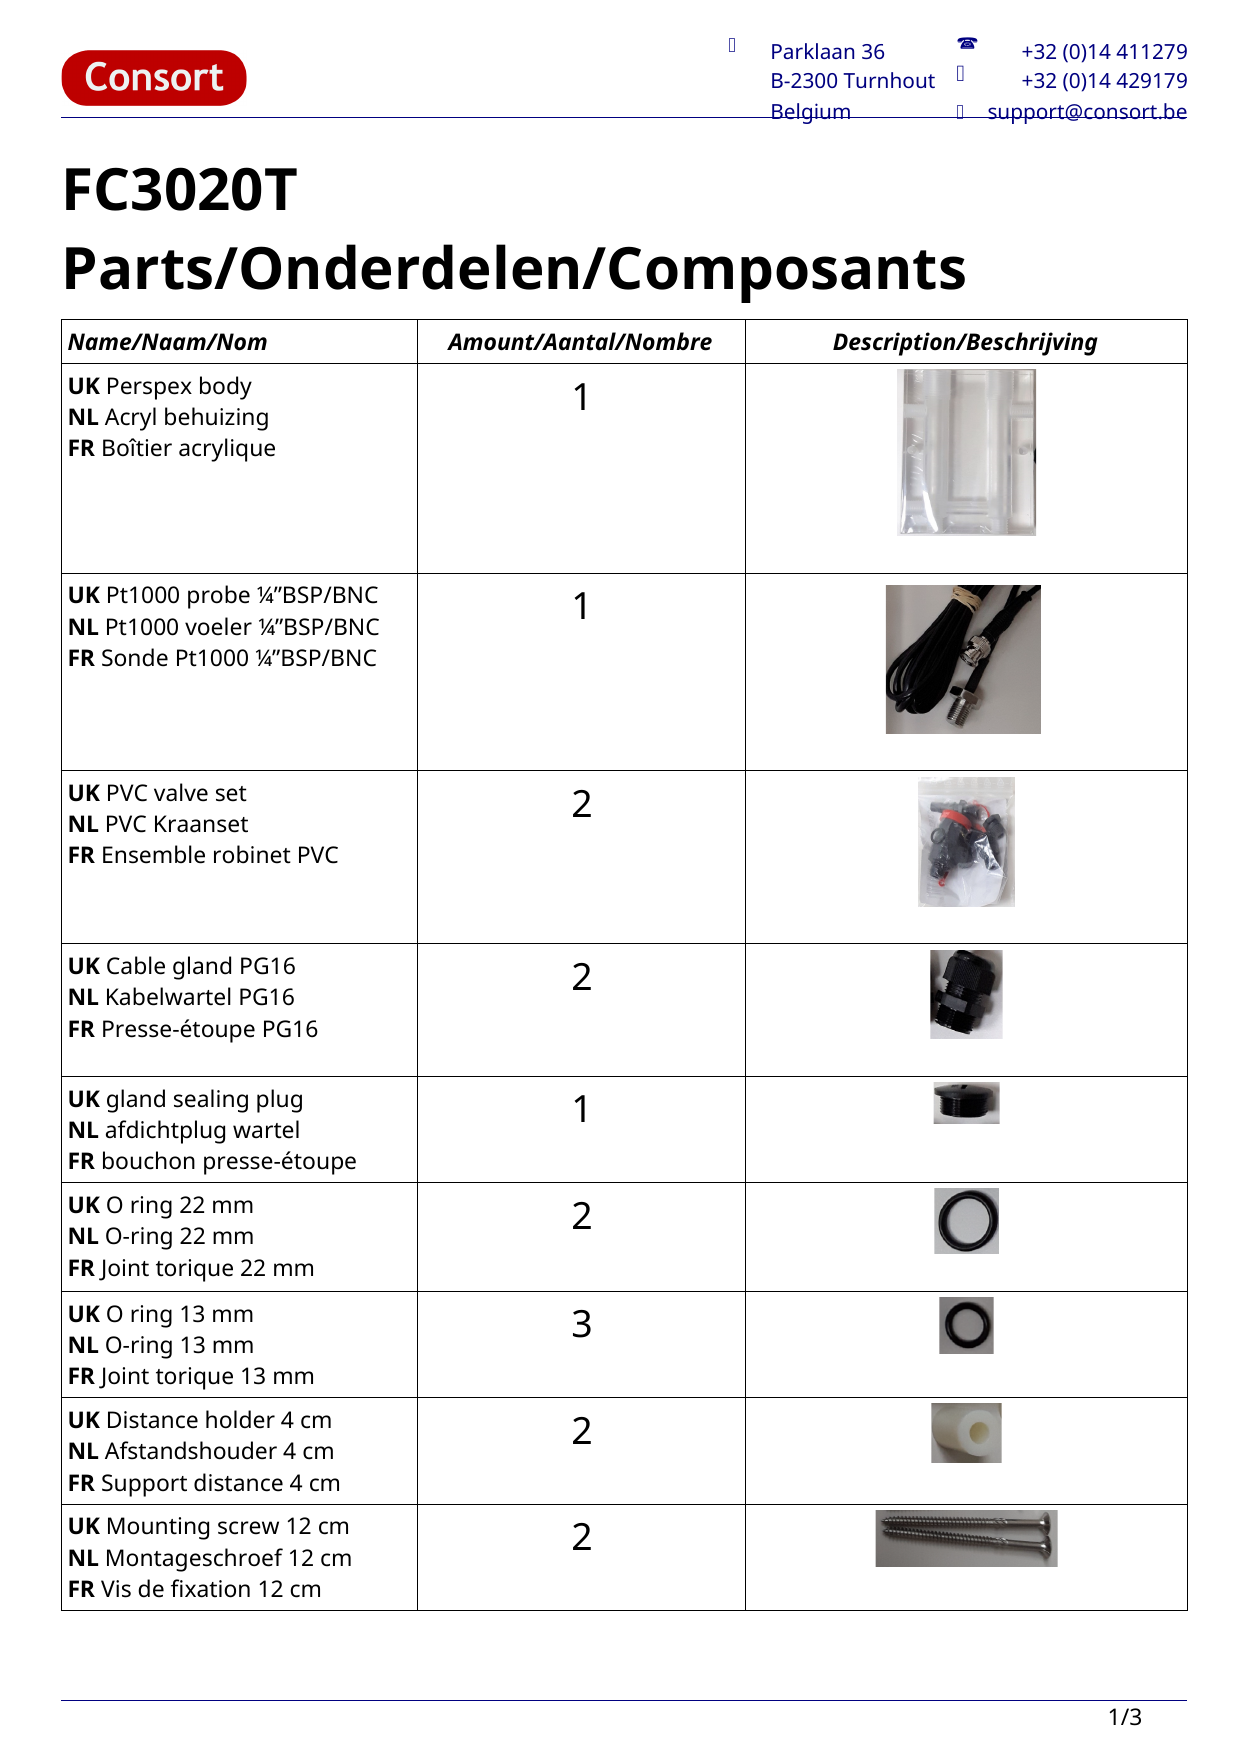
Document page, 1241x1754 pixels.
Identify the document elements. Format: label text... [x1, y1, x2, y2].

table_header Description/Beschrijving [746, 320, 1187, 363]
subtitle FC3020T Parts/Onderdelen/Composants [61, 148, 1187, 307]
table_cell [746, 1292, 1187, 1397]
table_cell UK O ring 22 mm NL O-ring 22 mm FR Joint torique 22 mm [62, 1183, 417, 1291]
table_header Name/Naam/Nom [62, 320, 417, 363]
picture [875, 1510, 1058, 1567]
table_cell UK Mounting screw 12 cm NL Montageschroef 12 cm FR Vis de fixation 12 cm [62, 1505, 417, 1610]
table_cell UK Perspex body NL Acryl behuizing FR Boîtier acrylique [62, 364, 417, 572]
table_cell 1 [418, 574, 745, 770]
table_cell [746, 574, 1187, 770]
table_cell [746, 364, 1187, 572]
table_cell 2 [418, 771, 745, 943]
table_cell UK Distance holder 4 cm NL Afstandshouder 4 cm FR Support distance 4 cm [62, 1398, 417, 1503]
table_cell UK Cable gland PG16 NL Kabelwartel PG16 FR Presse-étoupe PG16 [62, 944, 417, 1076]
picture [931, 1403, 1002, 1463]
table_header Amount/Aantal/Nombre [418, 320, 745, 363]
table_cell 1 [418, 1077, 745, 1182]
table_cell [746, 1077, 1187, 1182]
table_cell [746, 1183, 1187, 1291]
table_cell 2 [418, 1398, 745, 1503]
picture [885, 585, 1041, 734]
table_cell UK PVC valve set NL PVC Kraanset FR Ensemble robinet PVC [62, 771, 417, 943]
picture [933, 1082, 1000, 1124]
picture [897, 369, 1037, 536]
picture [61, 50, 247, 106]
picture [930, 950, 1003, 1039]
table_cell 2 [418, 944, 745, 1076]
picture [918, 777, 1015, 907]
table_cell [746, 771, 1187, 943]
table_cell 2 [418, 1505, 745, 1610]
table_cell UK Pt1000 probe ¼”BSP/BNC NL Pt1000 voeler ¼”BSP/BNC FR Sonde Pt1000 ¼”BSP/BNC [62, 574, 417, 770]
table_cell UK O ring 13 mm NL O-ring 13 mm FR Joint torique 13 mm [62, 1292, 417, 1397]
picture [939, 1297, 994, 1354]
table_cell 3 [418, 1292, 745, 1397]
table_cell [746, 944, 1187, 1076]
table_cell 2 [418, 1183, 745, 1291]
table_cell [746, 1505, 1187, 1610]
table_cell [746, 1398, 1187, 1503]
table_cell UK gland sealing plug NL afdichtplug wartel FR bouchon presse-étoupe [62, 1077, 417, 1182]
table_cell 1 [418, 364, 745, 572]
picture [934, 1188, 999, 1254]
